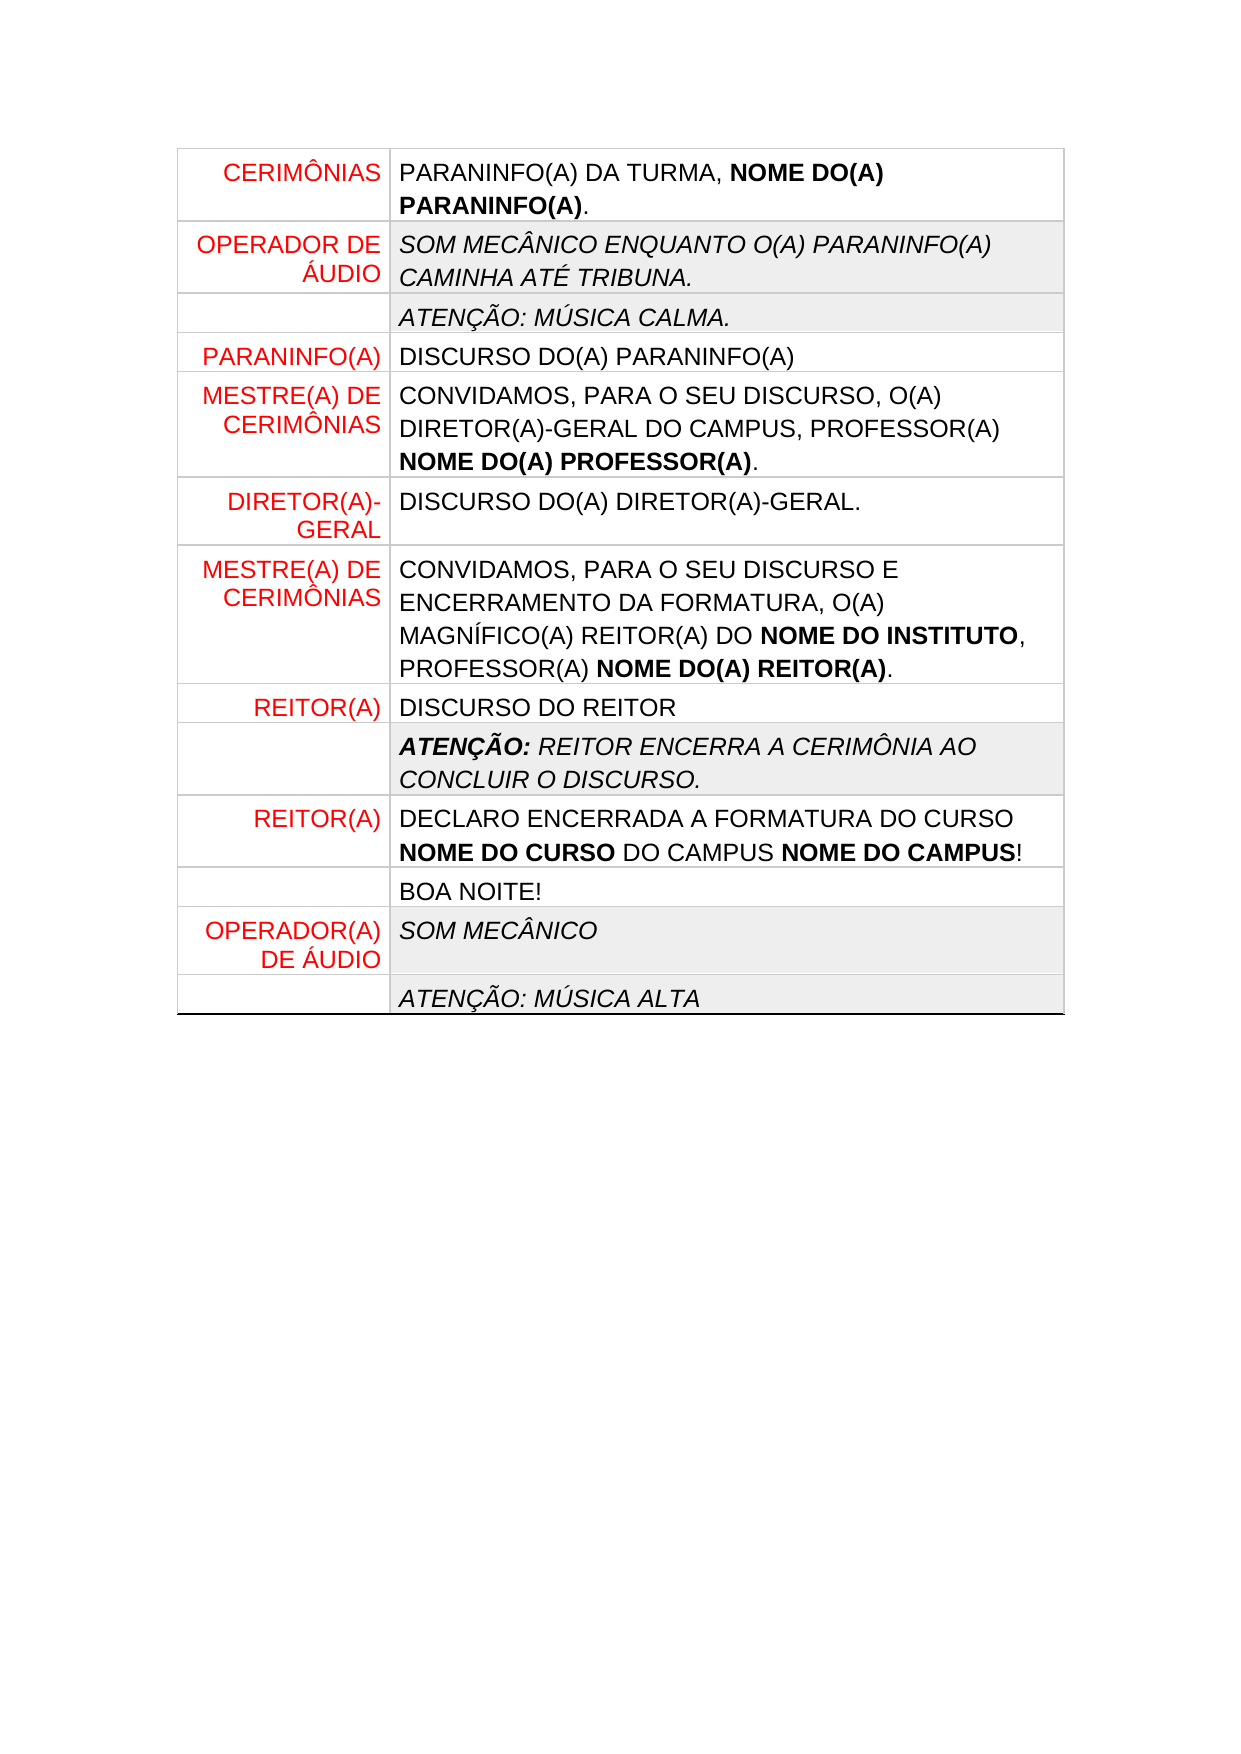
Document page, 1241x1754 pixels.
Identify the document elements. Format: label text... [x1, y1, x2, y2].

table_cell REITOR(A) [178, 684, 389, 722]
table_cell [178, 294, 389, 331]
table_cell ATENÇÃO: REITOR ENCERRA A CERIMÔNIA AO CONCLUIR O DISCURSO. [391, 723, 1063, 794]
table_cell [178, 723, 389, 794]
table_cell DISCURSO DO REITOR [391, 684, 1063, 722]
table_cell [178, 868, 389, 906]
table_cell OPERADOR(A) DE ÁUDIO [178, 907, 389, 973]
table_cell CONVIDAMOS, PARA O SEU DISCURSO E ENCERRAMENTO DA FORMATURA, O(A) MAGNÍFICO(A) REITOR(A) DO NOME DO INSTITUTO, PROFESSOR(A) NOME DO(A) REITOR(A). [391, 546, 1063, 682]
table_cell OPERADOR DE ÁUDIO [178, 222, 389, 292]
table_cell PARANINFO(A) DA TURMA, NOME DO(A) PARANINFO(A). [391, 149, 1063, 220]
table_cell CERIMÔNIAS [178, 149, 389, 220]
table_cell BOA NOITE! [391, 868, 1063, 906]
table_cell [178, 975, 389, 1013]
table_cell SOM MECÂNICO ENQUANTO O(A) PARANINFO(A) CAMINHA ATÉ TRIBUNA. [391, 222, 1063, 292]
table_cell MESTRE(A) DE CERIMÔNIAS [178, 546, 389, 682]
table_cell DECLARO ENCERRADA A FORMATURA DO CURSO NOME DO CURSO DO CAMPUS NOME DO CAMPUS! [391, 796, 1063, 866]
table_cell DISCURSO DO(A) PARANINFO(A) [391, 333, 1063, 371]
table_cell PARANINFO(A) [178, 333, 389, 371]
table_cell SOM MECÂNICO [391, 907, 1063, 973]
table_cell REITOR(A) [178, 796, 389, 866]
table_cell CONVIDAMOS, PARA O SEU DISCURSO, O(A) DIRETOR(A)-GERAL DO CAMPUS, PROFESSOR(A) NOME DO(A) PROFESSOR(A). [391, 372, 1063, 476]
table_cell ATENÇÃO: MÚSICA CALMA. [391, 294, 1063, 331]
table_cell ATENÇÃO: MÚSICA ALTA [391, 975, 1063, 1013]
table_cell DIRETOR(A)-GERAL [178, 478, 389, 544]
table_cell MESTRE(A) DE CERIMÔNIAS [178, 372, 389, 476]
table_cell DISCURSO DO(A) DIRETOR(A)-GERAL. [391, 478, 1063, 544]
